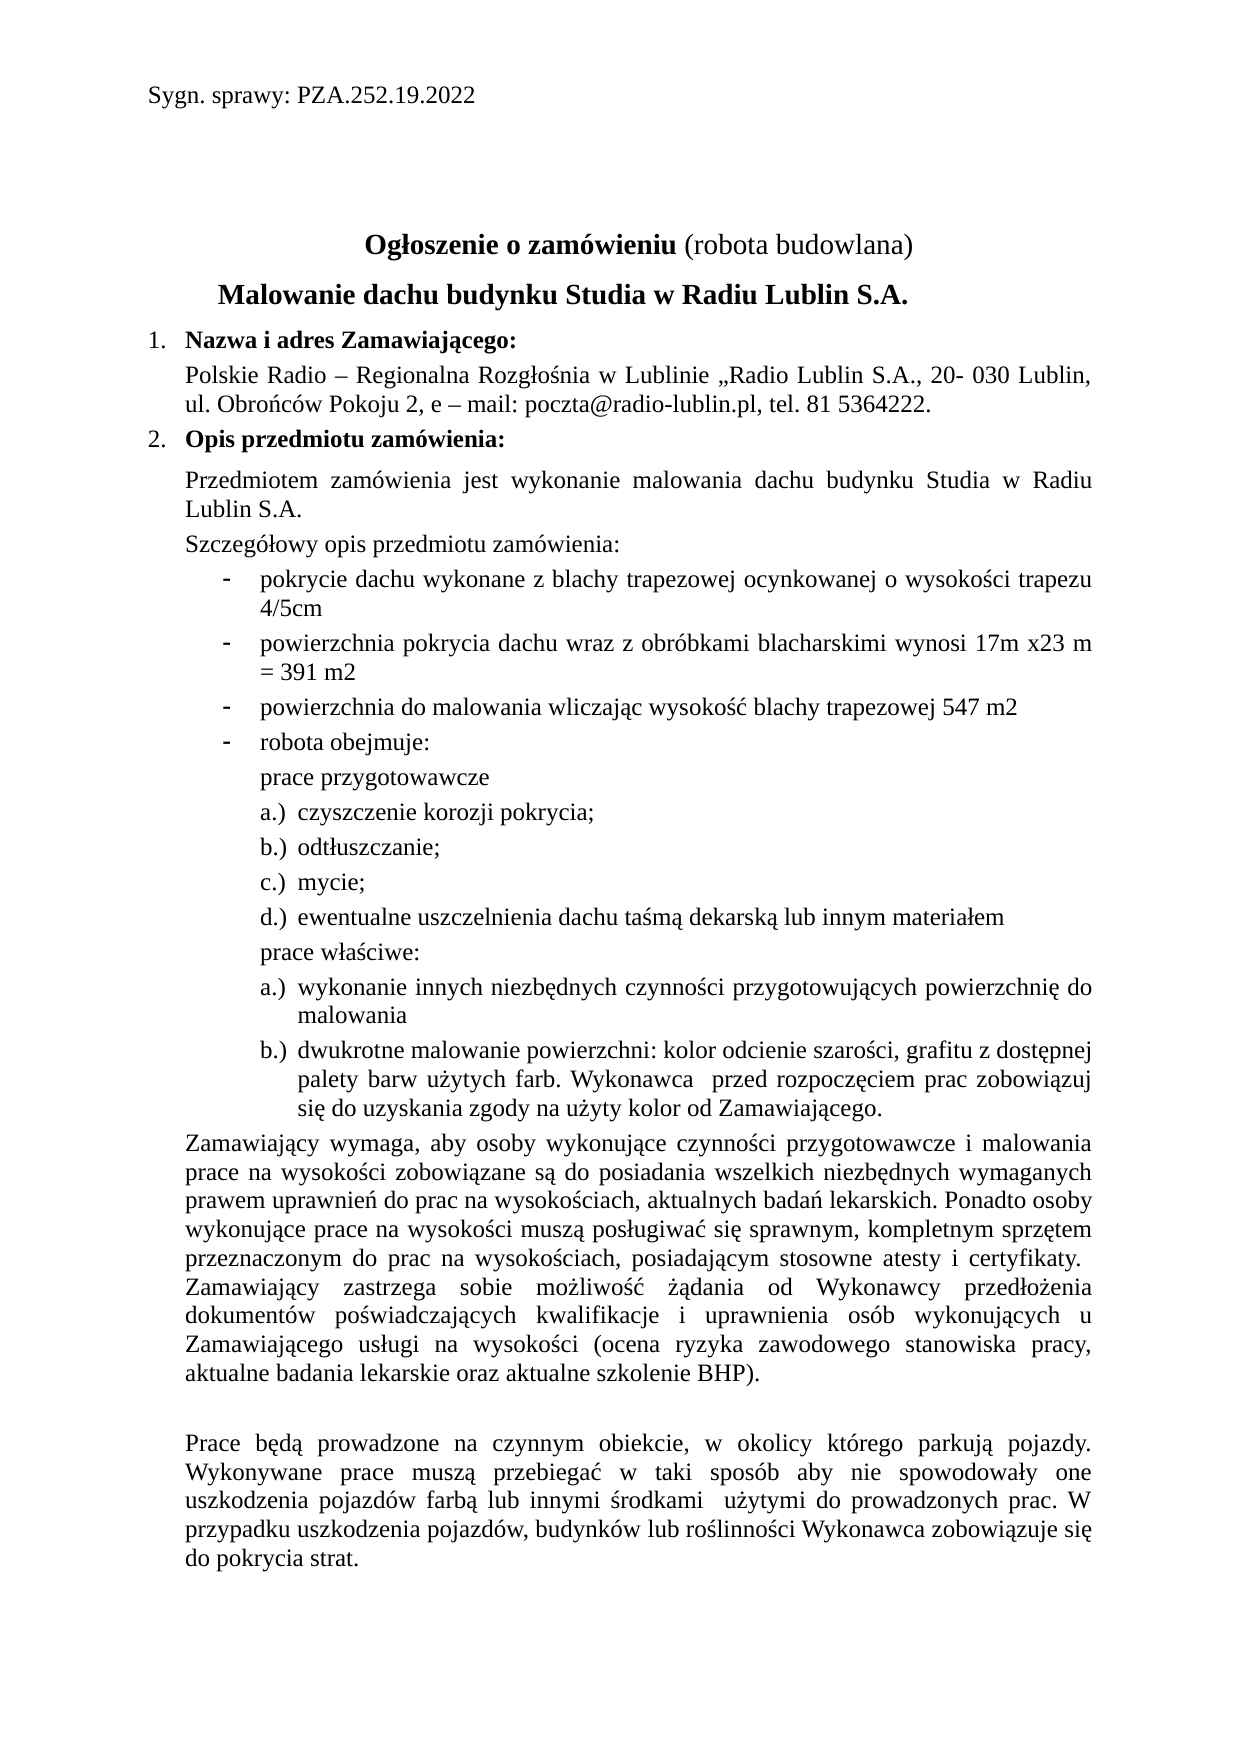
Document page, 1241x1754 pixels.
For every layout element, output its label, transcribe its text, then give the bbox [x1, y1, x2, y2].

list Nazwa i adres Zamawiającego: [148, 326, 1092, 354]
list powierzchnia do malowania wliczając wysokość blachy trapezowej 547 m2 [222, 692, 1092, 721]
list prace właściwe: [260, 937, 1092, 966]
list mycie; [260, 867, 1092, 896]
subtitle Malowanie dachu budynku Studia w Radiu Lublin S.A. [185, 273, 1092, 313]
list Polskie Radio – Regionalna Rozgłośnia w Lublinie „Radio Lublin S.A., 20- 030 Lublin, ul. Obrońców Pokoju 2, e – mail: poczta@radio-lublin.pl, tel. 81 5364222. [185, 361, 1092, 418]
list Opis przedmiotu zamówienia: [148, 424, 1092, 453]
list pokrycie dachu wykonane z blachy trapezowej ocynkowanej o wysokości trapezu 4/5cm [222, 564, 1092, 622]
list powierzchnia pokrycia dachu wraz z obróbkami blacharskimi wynosi 17m x23 m = 391 m2 [222, 628, 1092, 686]
text Sygn. sprawy: PZA.252.19.2022 [148, 80, 1092, 109]
list wykonanie innych niezbędnych czynności przygotowujących powierzchnię do malowania [260, 972, 1092, 1029]
text Zamawiający wymaga, aby osoby wykonujące czynności przygotowawcze i malowania prace na wysokości zobowiązane są do posiadania wszelkich niezbędnych wymaganych prawem uprawnień do prac na wysokościach, aktualnych badań lekarskich. Ponadto osoby wykonujące prace na wysokości muszą posługiwać się sprawnym, kompletnym sprzętem przeznaczonym do prac na wysokościach, posiadającym stosowne atesty i certyfikaty. Zamawiający zastrzega sobie możliwość żądania od Wykonawcy przedłożenia dokumentów poświadczających kwalifikacje i uprawnienia osób wykonujących u Zamawiającego usługi na wysokości (ocena ryzyka zawodowego stanowiska pracy, aktualne badania lekarskie oraz aktualne szkolenie BHP). [185, 1128, 1092, 1387]
list odtłuszczanie; [260, 832, 1092, 861]
subtitle Ogłoszenie o zamówieniu (robota budowlana) [185, 227, 1092, 261]
list robota obejmuje: [222, 727, 1092, 756]
list prace przygotowawcze [260, 762, 1092, 791]
text Prace będą prowadzone na czynnym obiekcie, w okolicy którego parkują pojazdy. Wykonywane prace muszą przebiegać w taki sposób aby nie spowodowały one uszkodzenia pojazdów farbą lub innymi środkami użytymi do prowadzonych prac. W przypadku uszkodzenia pojazdów, budynków lub roślinności Wykonawca zobowiązuje się do pokrycia strat. [185, 1428, 1092, 1572]
list dwukrotne malowanie powierzchni: kolor odcienie szarości, grafitu z dostępnej palety barw użytych farb. Wykonawca przed rozpoczęciem prac zobowiązuj się do uzyskania zgody na użyty kolor od Zamawiającego. [260, 1036, 1092, 1122]
list czyszczenie korozji pokrycia; [260, 797, 1092, 826]
list Szczegółowy opis przedmiotu zamówienia: [185, 529, 1092, 558]
list ewentualne uszczelnienia dachu taśmą dekarską lub innym materiałem [260, 902, 1092, 931]
list Przedmiotem zamówienia jest wykonanie malowania dachu budynku Studia w Radiu Lublin S.A. [185, 466, 1092, 523]
